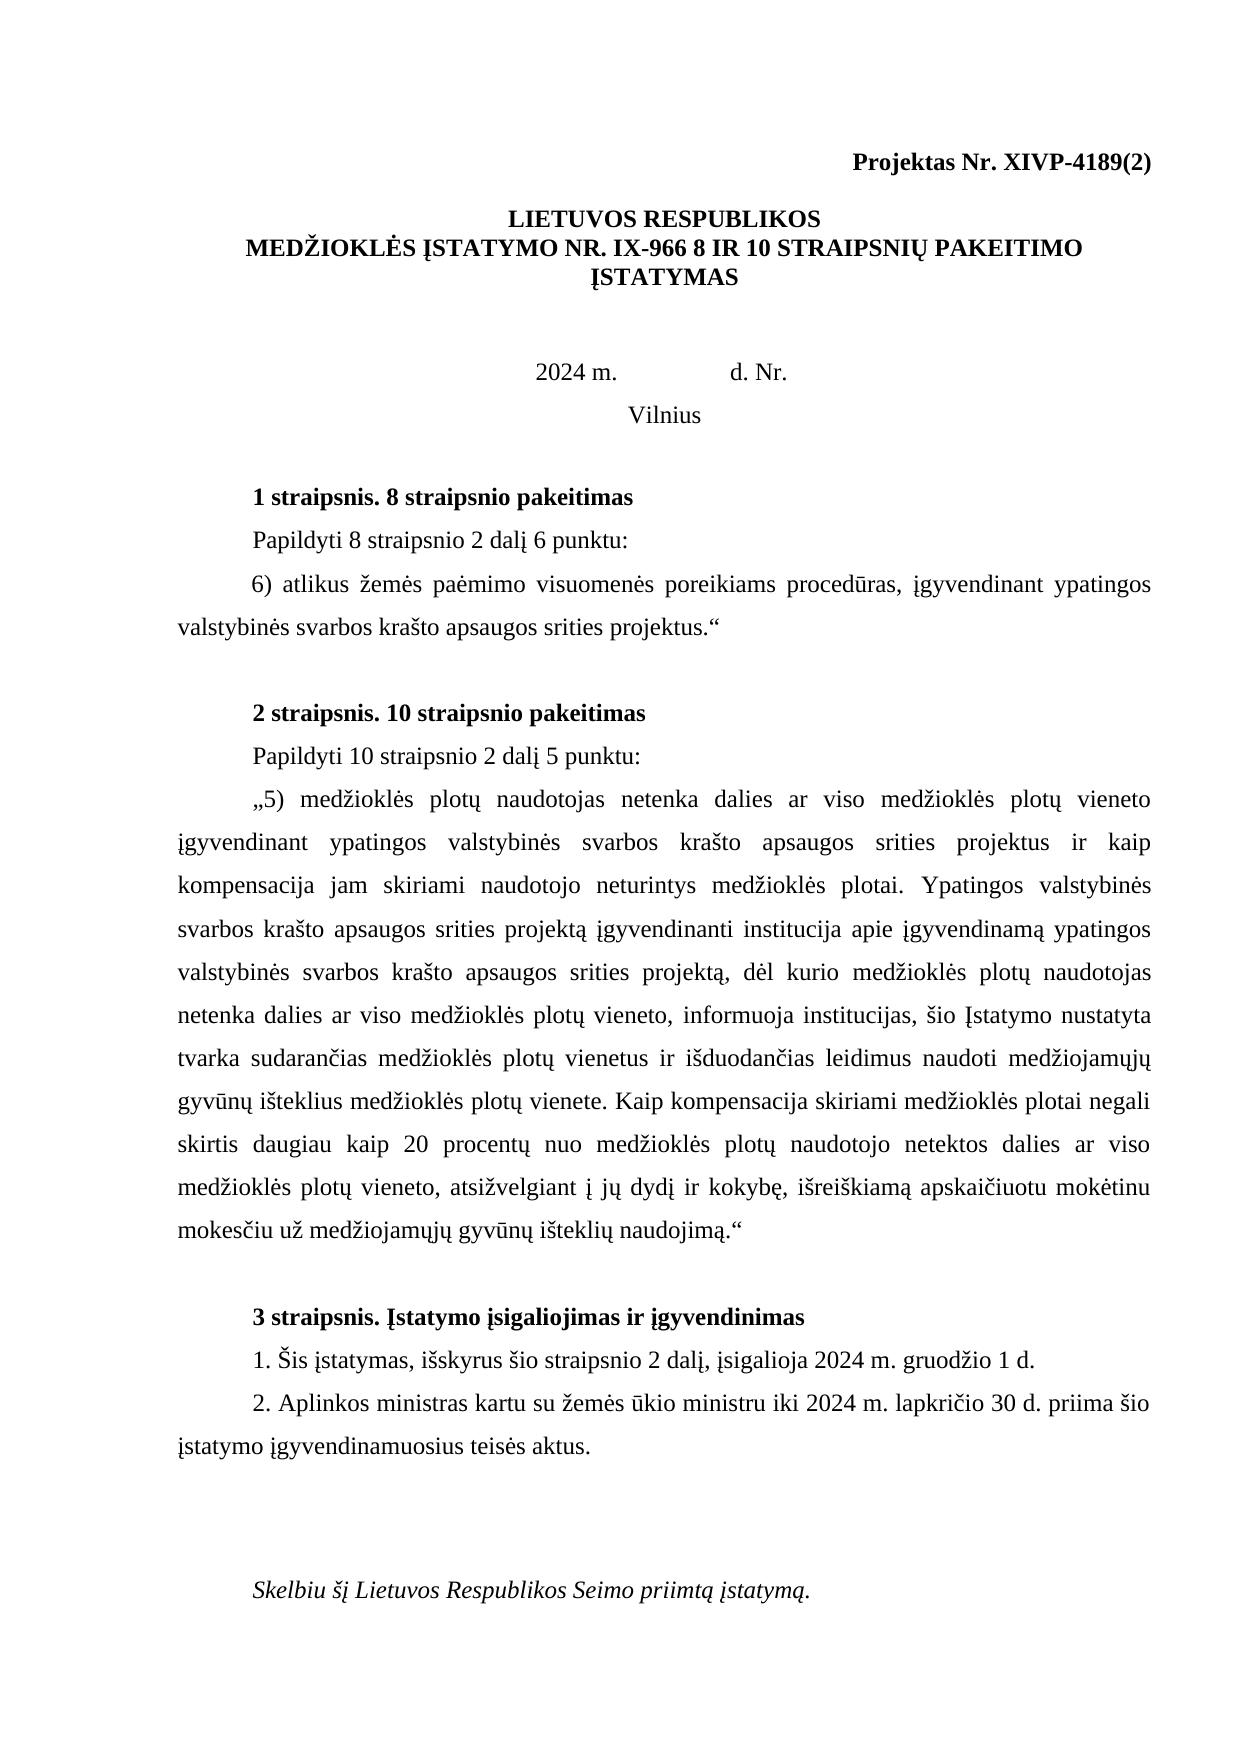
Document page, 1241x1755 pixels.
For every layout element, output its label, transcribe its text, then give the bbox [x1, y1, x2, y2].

text MEDŽIOKLĖS ĮSTATYMO NR. IX-966 8 IR 10 STRAIPSNIŲ PAKEITIMO [177, 233, 1152, 262]
text Skelbiu šį Lietuvos Respublikos Seimo priimtą įstatymą. [177, 1575, 1152, 1604]
text 2. Aplinkos ministras kartu su žemės ūkio ministru iki 2024 m. lapkričio 30 d. priima šio įstatymo įgyvendinamuosius teisės aktus. [177, 1388, 1152, 1460]
text Papildyti 10 straipsnio 2 dalį 5 punktu: [177, 741, 1152, 770]
text 1 straipsnis. 8 straipsnio pakeitimas [177, 482, 1152, 511]
text 2024 m. d. Nr. [177, 357, 1152, 385]
text ĮSTATYMAS [177, 262, 1152, 291]
text Vilnius [177, 400, 1152, 428]
text 2 straipsnis. 10 straipsnio pakeitimas [177, 698, 1152, 727]
text Projektas Nr. XIVP-4189(2) [717, 147, 1152, 176]
text Papildyti 8 straipsnio 2 dalį 6 punktu: [177, 526, 1152, 554]
text 1. Šis įstatymas, išskyrus šio straipsnio 2 dalį, įsigalioja 2024 m. gruodžio 1 d. [177, 1345, 1152, 1374]
text 6) atlikus žemės paėmimo visuomenės poreikiams procedūras, įgyvendinant ypatingos valstybinės svarbos krašto apsaugos srities projektus.“ [177, 569, 1152, 641]
text Lietuvos Respublikos [177, 204, 1152, 233]
text 3 straipsnis. Įstatymo įsigaliojimas ir įgyvendinimas [177, 1302, 1152, 1331]
text „5) medžioklės plotų naudotojas netenka dalies ar viso medžioklės plotų vieneto įgyvendinant ypatingos valstybinės svarbos krašto apsaugos srities projektus ir kaip kompensacija jam skiriami naudotojo neturintys medžioklės plotai. Ypatingos valstybinės svarbos krašto apsaugos srities projektą įgyvendinanti institucija apie įgyvendinamą ypatingos valstybinės svarbos krašto apsaugos srities projektą, dėl kurio medžioklės plotų naudotojas netenka dalies ar viso medžioklės plotų vieneto, informuoja institucijas, šio Įstatymo nustatyta tvarka sudarančias medžioklės plotų vienetus ir išduodančias leidimus naudoti medžiojamųjų gyvūnų išteklius medžioklės plotų vienete. Kaip kompensacija skiriami medžioklės plotai negali skirtis daugiau kaip 20 procentų nuo medžioklės plotų naudotojo netektos dalies ar viso medžioklės plotų vieneto, atsižvelgiant į jų dydį ir kokybę, išreiškiamą apskaičiuotu mokėtinu mokesčiu už medžiojamųjų gyvūnų išteklių naudojimą.“ [177, 784, 1152, 1244]
